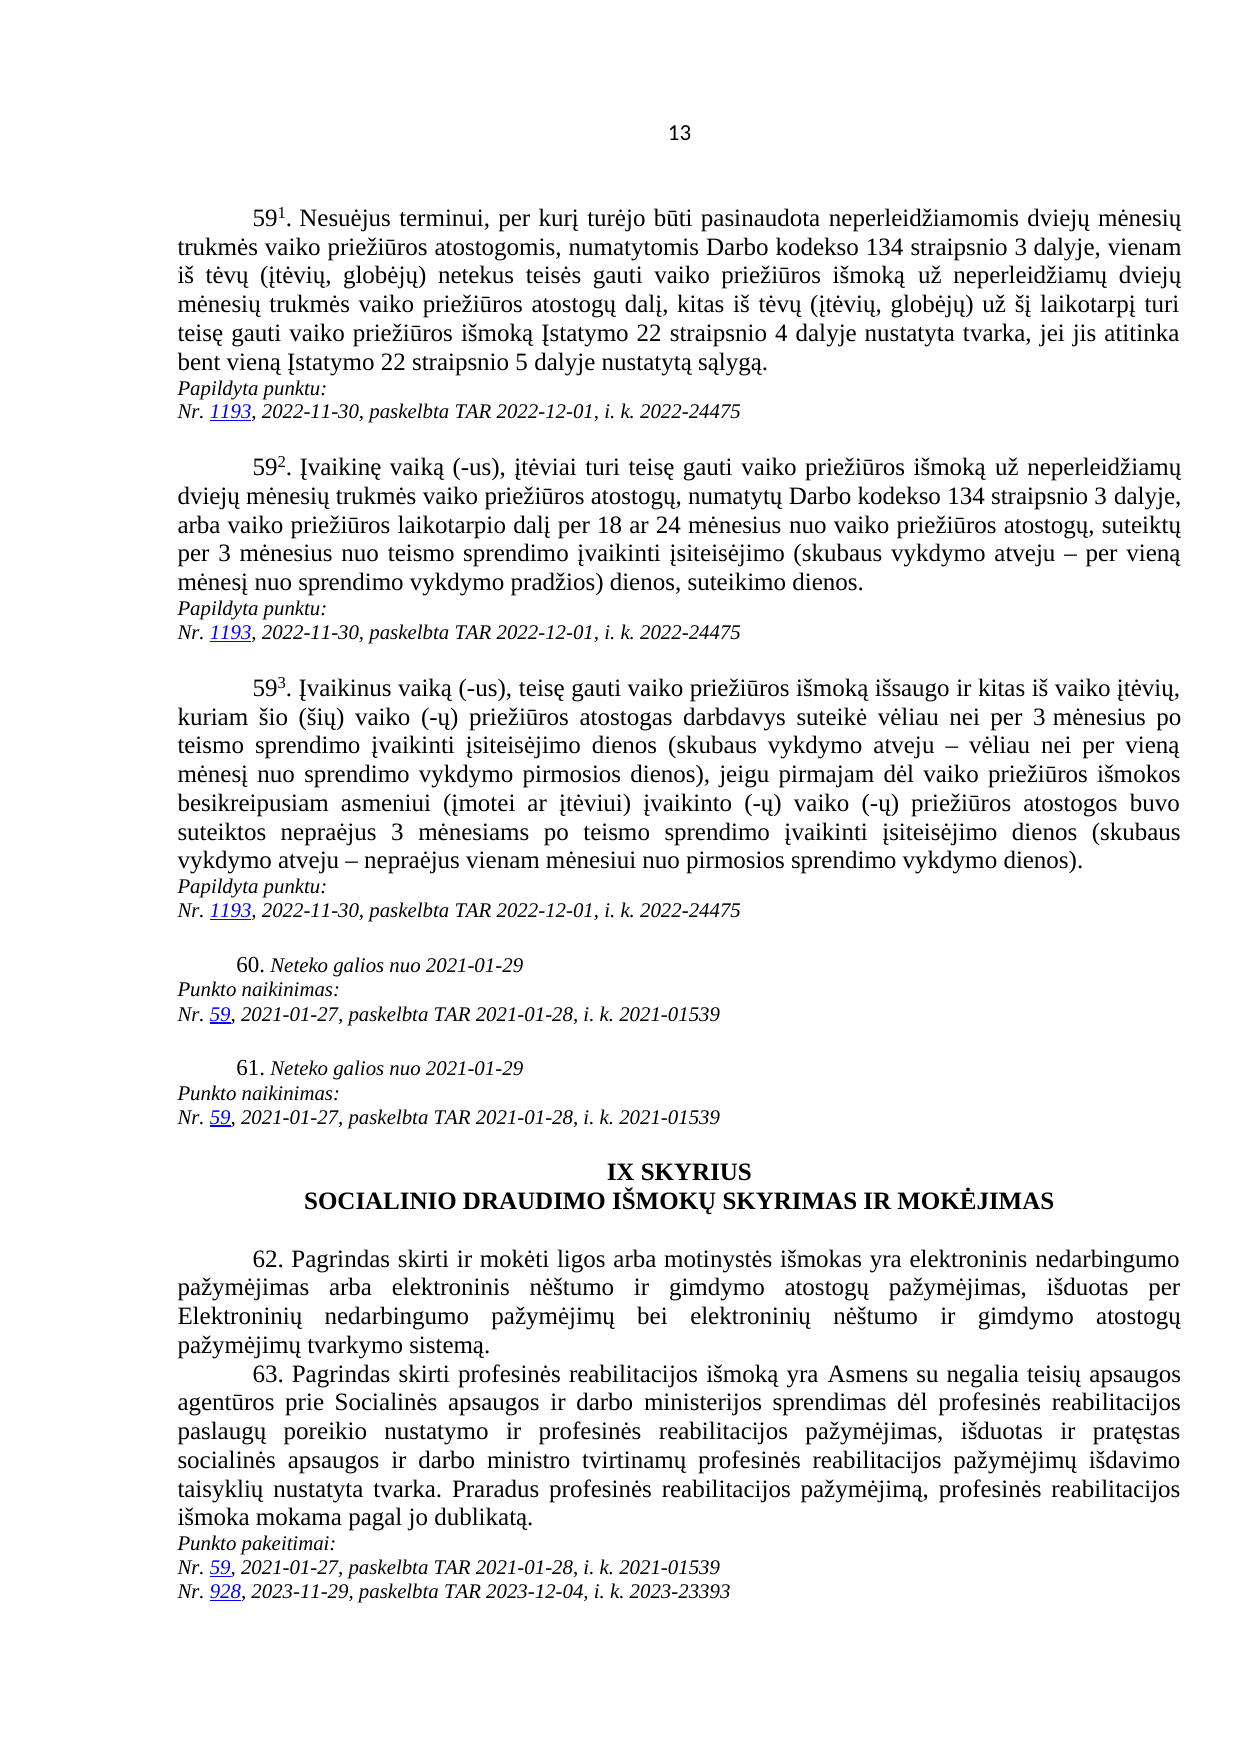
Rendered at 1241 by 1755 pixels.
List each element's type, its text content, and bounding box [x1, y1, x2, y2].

text Punkto pakeitimai: [177, 1531, 1181, 1555]
text Nr. 59, 2021-01-27, paskelbta TAR 2021-01-28, i. k. 2021-01539 [177, 1105, 1181, 1129]
text 62. Pagrindas skirti ir mokėti ligos arba motinystės išmokas yra elektroninis nedarbingumo pažymėjimas arba elektroninis nėštumo ir gimdymo atostogų pažymėjimas, išduotas per Elektroninių nedarbingumo pažymėjimų bei elektroninių nėštumo ir gimdymo atostogų pažymėjimų tvarkymo sistemą. [177, 1244, 1181, 1359]
text Punkto naikinimas: [177, 977, 1181, 1001]
text SOCIALINIO DRAUDIMO IŠMOKŲ SKYRIMAS IR MOKĖJIMAS [177, 1186, 1181, 1215]
text Papildyta punktu: [177, 375, 1181, 399]
text Nr. 59, 2021-01-27, paskelbta TAR 2021-01-28, i. k. 2021-01539 [177, 1555, 1181, 1579]
text Punkto naikinimas: [177, 1081, 1181, 1105]
text 63. Pagrindas skirti profesinės reabilitacijos išmoką yra Asmens su negalia teisių apsaugos agentūros prie Socialinės apsaugos ir darbo ministerijos sprendimas dėl profesinės reabilitacijos paslaugų poreikio nustatymo ir profesinės reabilitacijos pažymėjimas, išduotas ir pratęstas socialinės apsaugos ir darbo ministro tvirtinamų profesinės reabilitacijos pažymėjimų išdavimo taisyklių nustatyta tvarka. Praradus profesinės reabilitacijos pažymėjimą, profesinės reabilitacijos išmoka mokama pagal jo dublikatą. [177, 1359, 1181, 1531]
text 591. Nesuėjus terminui, per kurį turėjo būti pasinaudota neperleidžiamomis dviejų mėnesių trukmės vaiko priežiūros atostogomis, numatytomis Darbo kodekso 134 straipsnio 3 dalyje, vienam iš tėvų (įtėvių, globėjų) netekus teisės gauti vaiko priežiūros išmoką už neperleidžiamų dviejų mėnesių trukmės vaiko priežiūros atostogų dalį, kitas iš tėvų (įtėvių, globėjų) už šį laikotarpį turi teisę gauti vaiko priežiūros išmoką Įstatymo 22 straipsnio 4 dalyje nustatyta tvarka, jei jis atitinka bent vieną Įstatymo 22 straipsnio 5 dalyje nustatytą sąlygą. [177, 203, 1181, 375]
text IX SKYRIUS [177, 1157, 1181, 1186]
text Nr. 1193, 2022-11-30, paskelbta TAR 2022-12-01, i. k. 2022-24475 [177, 399, 1181, 423]
text 60. Neteko galios nuo 2021-01-29 [177, 951, 1181, 977]
text Papildyta punktu: [177, 874, 1181, 898]
text Nr. 59, 2021-01-27, paskelbta TAR 2021-01-28, i. k. 2021-01539 [177, 1001, 1181, 1026]
text 592. Įvaikinę vaiką (-us), įtėviai turi teisę gauti vaiko priežiūros išmoką už neperleidžiamų dviejų mėnesių trukmės vaiko priežiūros atostogų, numatytų Darbo kodekso 134 straipsnio 3 dalyje, arba vaiko priežiūros laikotarpio dalį per 18 ar 24 mėnesius nuo vaiko priežiūros atostogų, suteiktų per 3 mėnesius nuo teismo sprendimo įvaikinti įsiteisėjimo (skubaus vykdymo atveju – per vieną mėnesį nuo sprendimo vykdymo pradžios) dienos, suteikimo dienos. [177, 452, 1181, 596]
text 61. Neteko galios nuo 2021-01-29 [177, 1054, 1181, 1081]
text Nr. 1193, 2022-11-30, paskelbta TAR 2022-12-01, i. k. 2022-24475 [177, 898, 1181, 922]
text 593. Įvaikinus vaiką (-us), teisę gauti vaiko priežiūros išmoką išsaugo ir kitas iš vaiko įtėvių, kuriam šio (šių) vaiko (-ų) priežiūros atostogas darbdavys suteikė vėliau nei per 3 mėnesius po teismo sprendimo įvaikinti įsiteisėjimo dienos (skubaus vykdymo atveju – vėliau nei per vieną mėnesį nuo sprendimo vykdymo pirmosios dienos), jeigu pirmajam dėl vaiko priežiūros išmokos besikreipusiam asmeniui (įmotei ar įtėviui) įvaikinto (-ų) vaiko (-ų) priežiūros atostogos buvo suteiktos nepraėjus 3 mėnesiams po teismo sprendimo įvaikinti įsiteisėjimo dienos (skubaus vykdymo atveju – nepraėjus vienam mėnesiui nuo pirmosios sprendimo vykdymo dienos). [177, 673, 1181, 874]
text Nr. 1193, 2022-11-30, paskelbta TAR 2022-12-01, i. k. 2022-24475 [177, 620, 1181, 644]
text Papildyta punktu: [177, 596, 1181, 620]
text Nr. 928, 2023-11-29, paskelbta TAR 2023-12-04, i. k. 2023-23393 [177, 1579, 1181, 1603]
